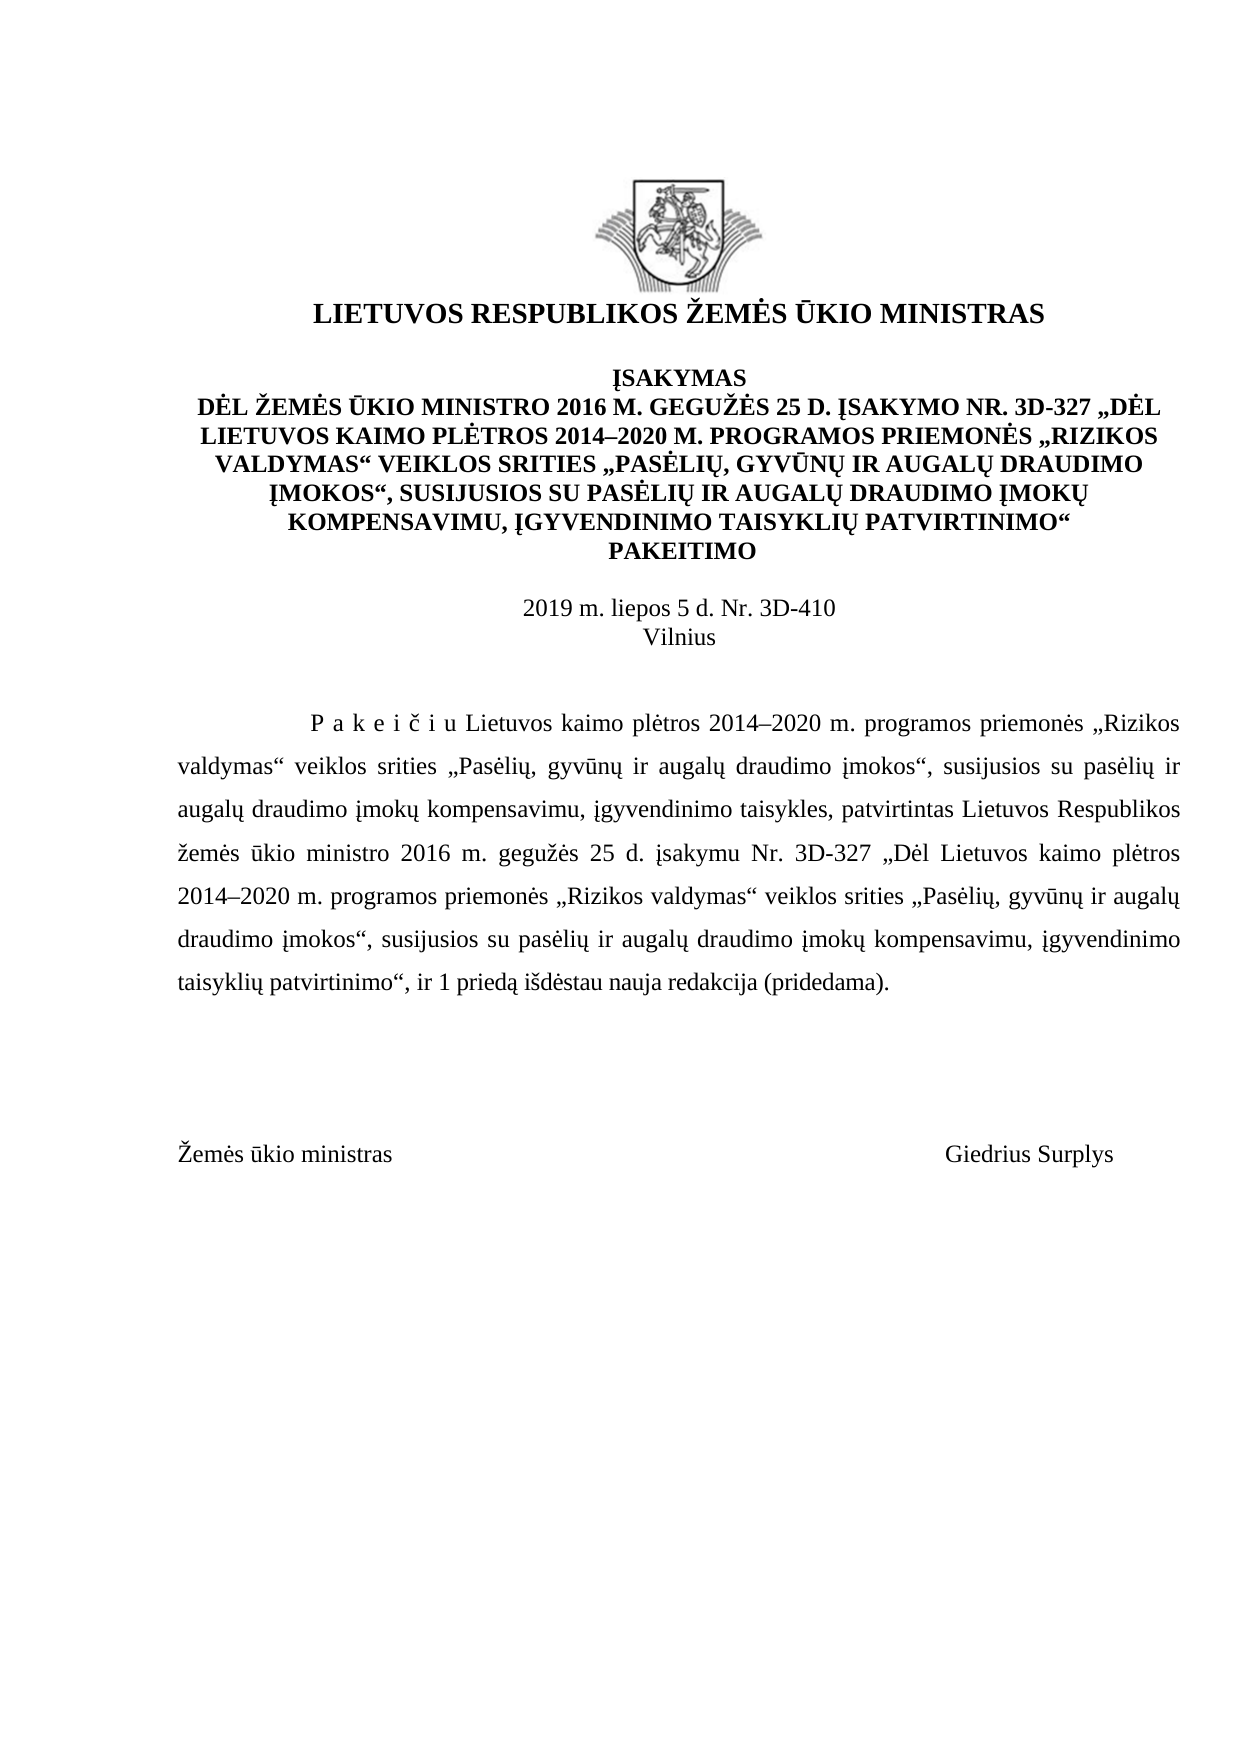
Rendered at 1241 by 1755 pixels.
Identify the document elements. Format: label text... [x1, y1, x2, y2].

text ĮSAKYMAS [177, 363, 1181, 392]
text Žemės ūkio ministras Giedrius Surplys [177, 1139, 1181, 1168]
text P a k e i č i u Lietuvos kaimo plėtros 2014–2020 m. programos priemonės „Rizikos valdymas“ veiklos srities „Pasėlių, gyvūnų ir augalų draudimo įmokos“, susijusios su pasėlių ir augalų draudimo įmokų kompensavimu, įgyvendinimo taisykles, patvirtintas Lietuvos Respublikos žemės ūkio ministro 2016 m. gegužės 25 d. įsakymu Nr. 3D-327 „Dėl Lietuvos kaimo plėtros 2014–2020 m. programos priemonės „Rizikos valdymas“ veiklos srities „Pasėlių, gyvūnų ir augalų draudimo įmokos“, susijusios su pasėlių ir augalų draudimo įmokų kompensavimu, įgyvendinimo taisyklių patvirtinimo“, ir 1 priedą išdėstau nauja redakcija (pridedama). [177, 708, 1181, 996]
text Vilnius [177, 622, 1181, 651]
text PAKEITIMO [177, 536, 1181, 564]
text DĖL ŽEMĖS ŪKIO MINISTRO 2016 M. gegužės 25 D. ĮSAKYMO NR. 3D-327 „DĖL LIETUVOS KAIMO PLĖTROS 2014–2020 M. PROGRAMOS PRIEMONĖS „RIZIKOS VALDYMAS“ VEIKLOS SRITIES „PASĖLIŲ, GYVŪNŲ IR AUGALŲ DRAUDIMo įmokos“, SUSIJUSIOS SU PASĖLIŲ IR AUGALŲ DRAUDIMO ĮMOKŲ KOMPENSAVIMU, ĮGYVENDINIMO taisyklių patvirtinimo“ [177, 392, 1181, 536]
text LIETUVOS RESPUBLIKOS ŽEMĖS ŪKIO MINISTRAS [177, 296, 1181, 330]
text 2019 m. liepos 5 d. Nr. 3D-410 [177, 593, 1181, 622]
